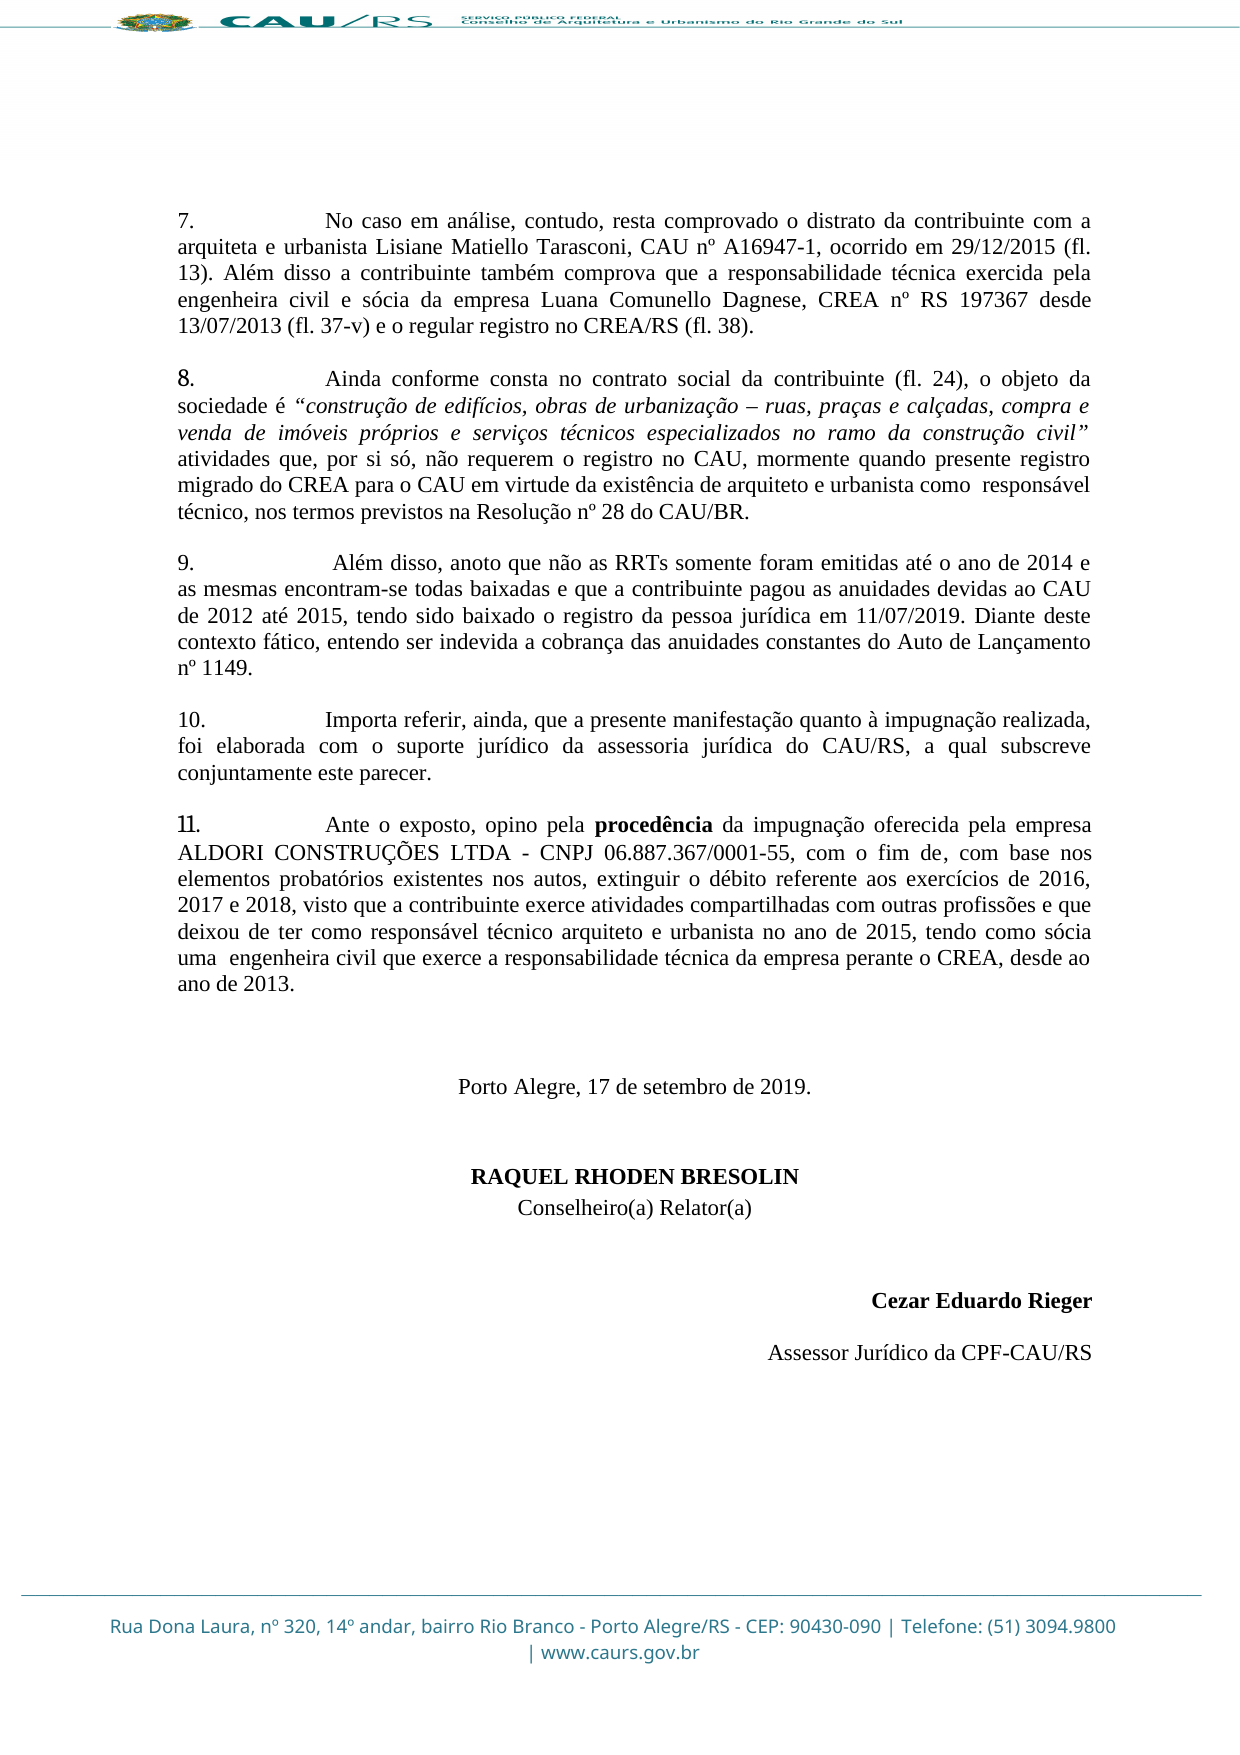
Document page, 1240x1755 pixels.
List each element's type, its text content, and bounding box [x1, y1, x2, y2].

list No caso em análise, contudo, resta comprovado o distrato da contribuinte com a arquiteta e urbanista Lisiane Matiello Tarasconi, CAU nº A16947-1, ocorrido em 29/12/2015 (fl. 13). Além disso a contribuinte também comprova que a responsabilidade técnica exercida pela engenheira civil e sócia da empresa Luana Comunello Dagnese, CREA nº RS 197367 desde 13/07/2013 (fl. 37-v) e o regular registro no CREA/RS (fl. 38). [177, 207, 1092, 338]
list Porto Alegre, 17 de setembro de 2019. [177, 1073, 1092, 1099]
text RAQUEL RHODEN BRESOLIN [177, 1163, 1092, 1190]
list Além disso, anoto que não as RRTs somente foram emitidas até o ano de 2014 e as mesmas encontram-se todas baixadas e que a contribuinte pagou as anuidades devidas ao CAU de 2012 até 2015, tendo sido baixado o registro da pessoa jurídica em 11/07/2019. Diante deste contexto fático, entendo ser indevida a cobrança das anuidades constantes do Auto de Lançamento nº 1149. [177, 549, 1092, 681]
text Cezar Eduardo Rieger [327, 1288, 1092, 1314]
text Assessor Jurídico da CPF-CAU/RS [177, 1339, 1092, 1365]
list Importa referir, ainda, que a presente manifestação quanto à impugnação realizada, foi elaborada com o suporte jurídico da assessoria jurídica do CAU/RS, a qual subscreve conjuntamente este parecer. [177, 706, 1092, 785]
text Conselheiro(a) Relator(a) [177, 1193, 1092, 1220]
list Ainda conforme consta no contrato social da contribuinte (fl. 24), o objeto da sociedade é “construção de edifícios, obras de urbanização – ruas, praças e calçadas, compra e venda de imóveis próprios e serviços técnicos especializados no ramo da construção civil” atividades que, por si só, não requerem o registro no CAU, mormente quando presente registro migrado do CREA para o CAU em virtude da existência de arquiteto e urbanista como responsável técnico, nos termos previstos na Resolução nº 28 do CAU/BR. [177, 363, 1092, 524]
list Ante o exposto, opino pela procedência da impugnação oferecida pela empresa ALDORI CONSTRUÇÕES LTDA - CNPJ 06.887.367/0001-55, com o fim de, com base nos elementos probatórios existentes nos autos, extinguir o débito referente aos exercícios de 2016, 2017 e 2018, visto que a contribuinte exerce atividades compartilhadas com outras profissões e que deixou de ter como responsável técnico arquiteto e urbanista no ano de 2015, tendo como sócia uma engenheira civil que exerce a responsabilidade técnica da empresa perante o CREA, desde ao ano de 2013. [177, 810, 1092, 997]
